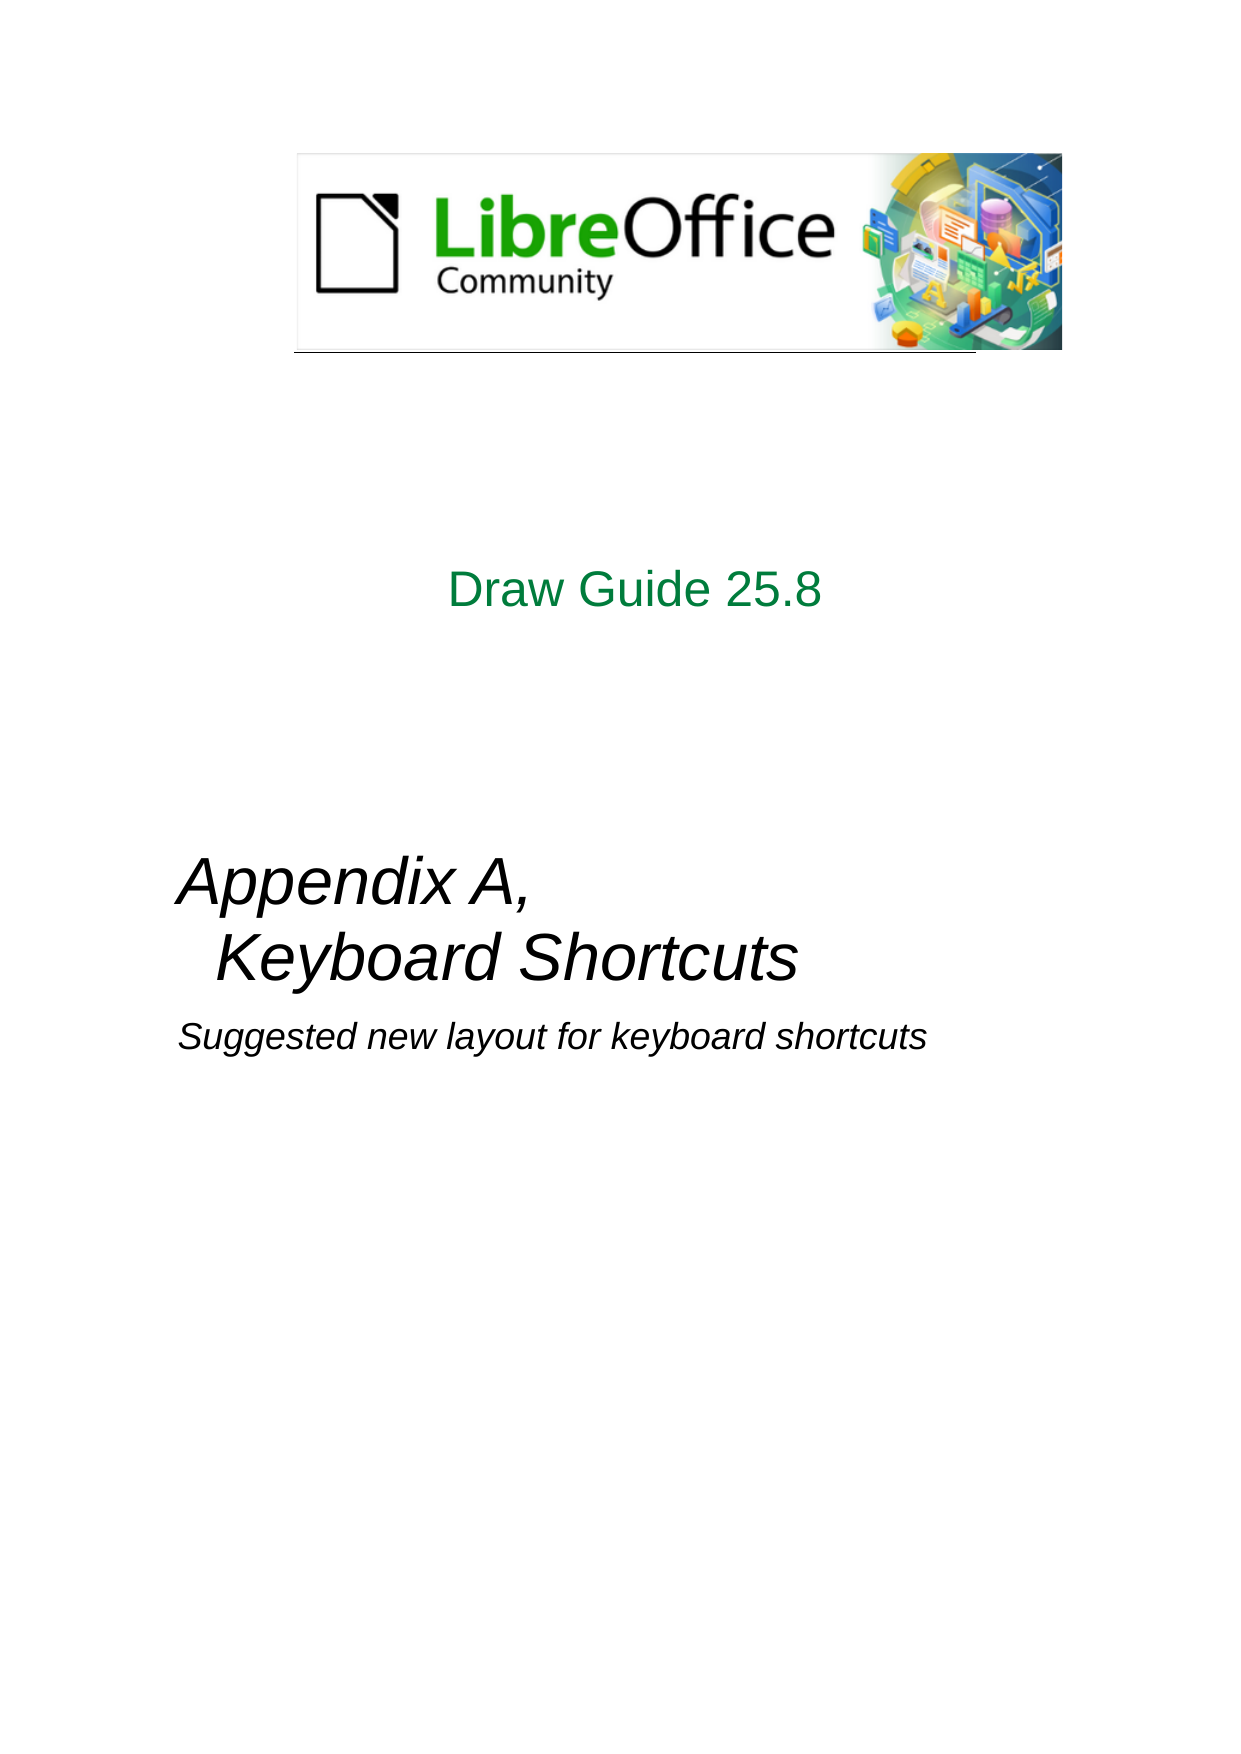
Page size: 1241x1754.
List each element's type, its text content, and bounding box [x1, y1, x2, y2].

title Appendix A, Keyboard Shortcuts [177, 842, 1093, 995]
text Draw Guide 25.8 [177, 559, 1093, 617]
subtitle Suggested new layout for keyboard shortcuts [177, 1014, 1093, 1057]
picture [296, 153, 1063, 350]
